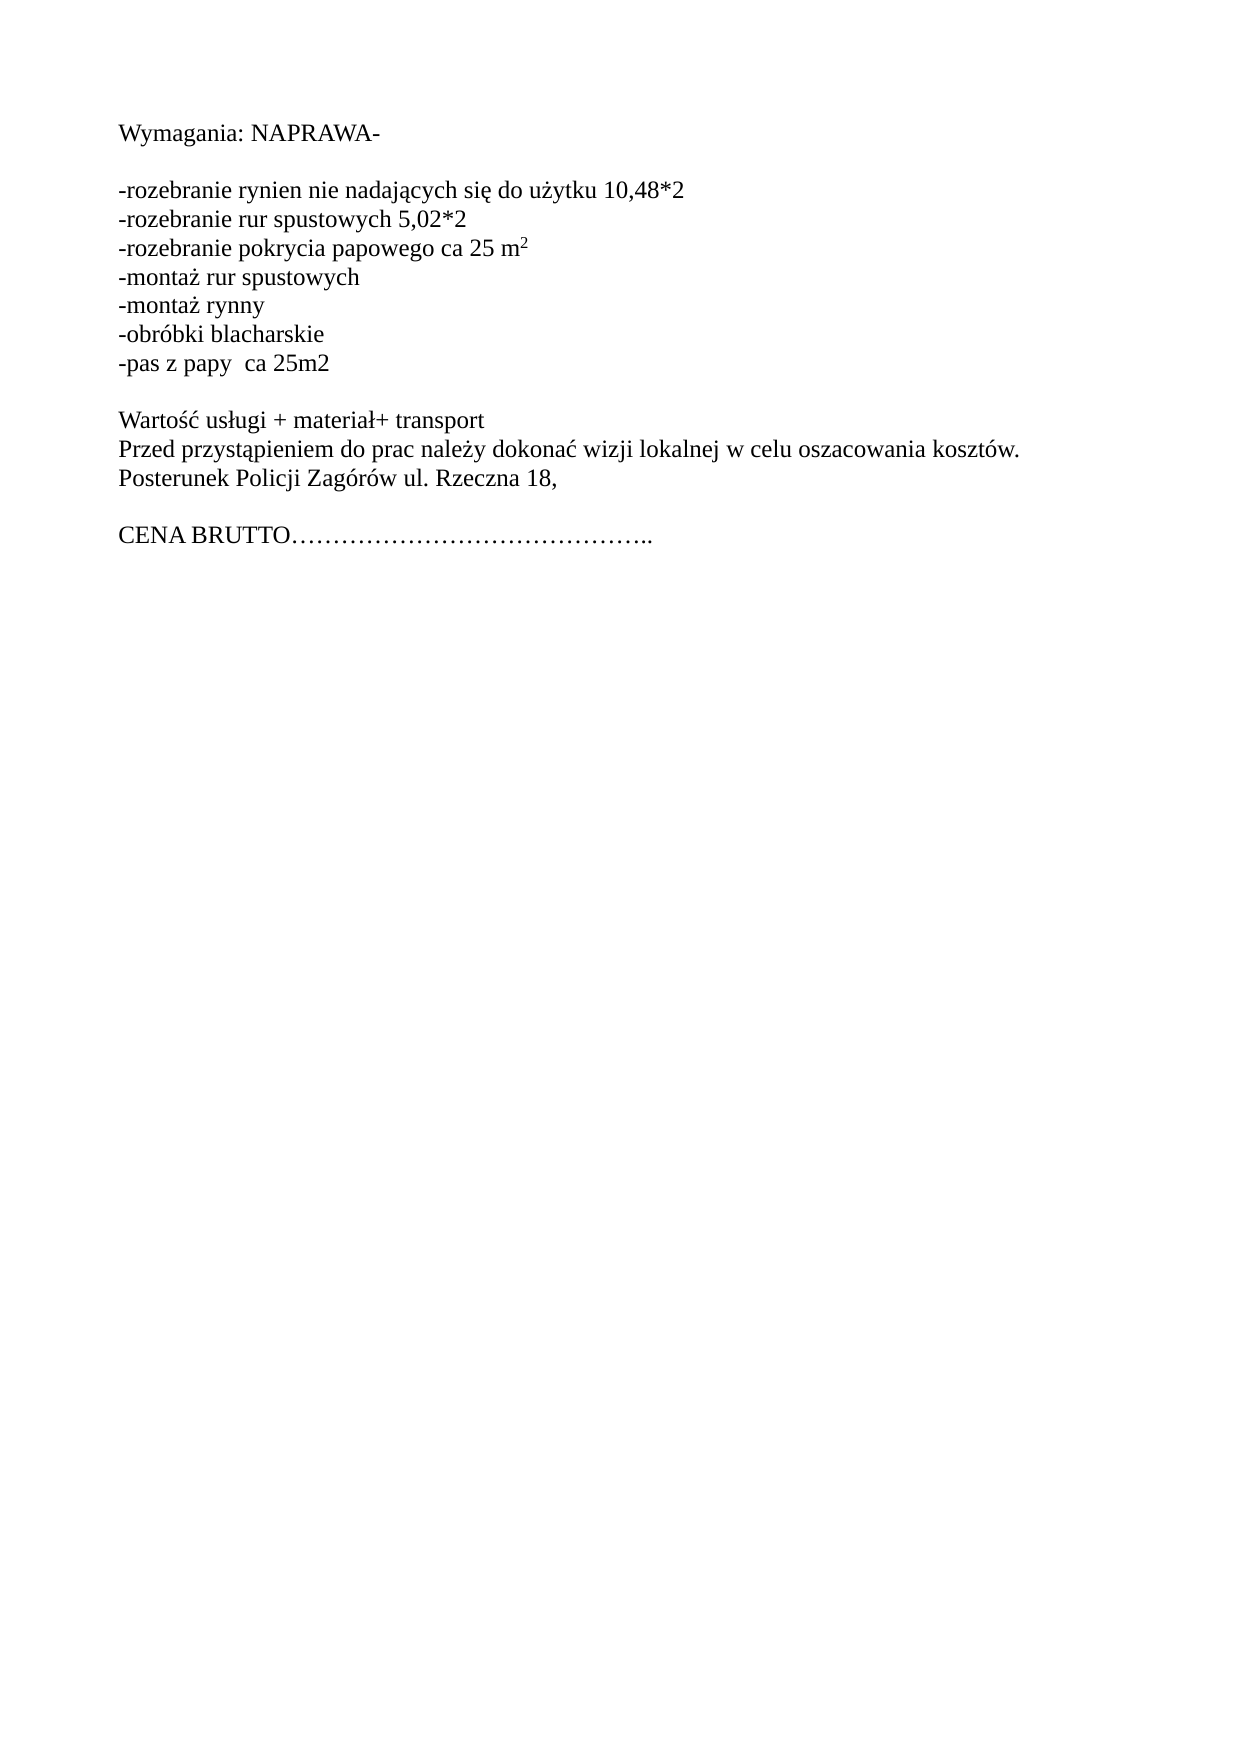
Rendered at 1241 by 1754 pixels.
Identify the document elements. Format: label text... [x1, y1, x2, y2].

text -rozebranie rur spustowych 5,02*2 [118, 204, 1122, 233]
text -obróbki blacharskie [118, 319, 1122, 348]
text -pas z papy ca 25m2 [118, 348, 1122, 377]
text -montaż rynny [118, 291, 1122, 319]
text -montaż rur spustowych [118, 262, 1122, 291]
text Wartość usługi + materiał+ transport [118, 406, 1122, 434]
text -rozebranie rynien nie nadających się do użytku 10,48*2 [118, 176, 1122, 204]
text Posterunek Policji Zagórów ul. Rzeczna 18, [118, 463, 1122, 492]
text -rozebranie pokrycia papowego ca 25 m2 [118, 233, 1122, 262]
text Przed przystąpieniem do prac należy dokonać wizji lokalnej w celu oszacowania kosztów. [118, 434, 1122, 463]
text CENA BRUTTO…………………………………….. [118, 521, 1122, 549]
text Wymagania: NAPRAWA- [118, 118, 1122, 147]
